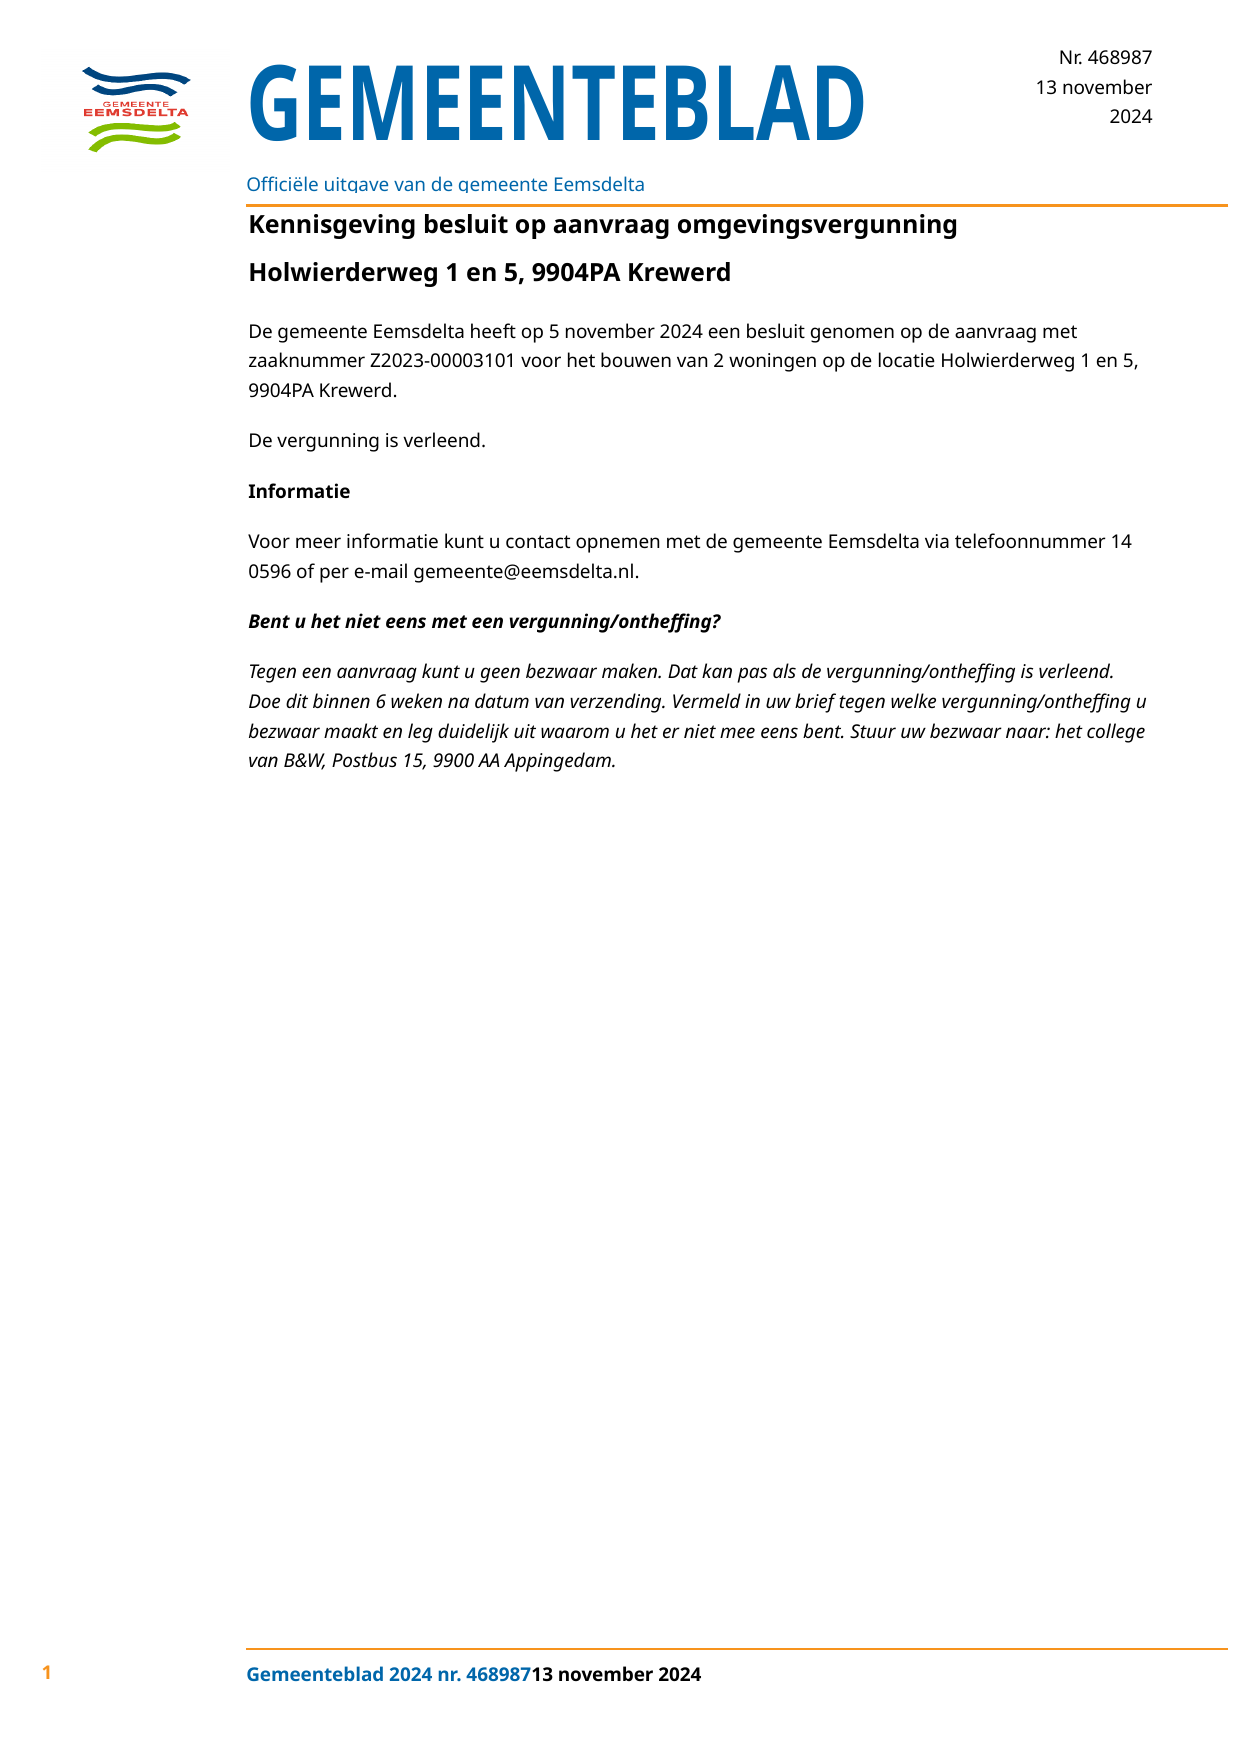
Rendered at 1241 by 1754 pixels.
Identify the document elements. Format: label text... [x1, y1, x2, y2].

text De gemeente Eemsdelta heeft op 5 november 2024 een besluit genomen op de aanvraag met zaaknummer Z2023-00003101 voor het bouwen van 2 woningen op de locatie Holwierderweg 1 en 5, 9904PA Krewerd. [248, 318, 1152, 403]
text Voor meer informatie kunt u contact opnemen met de gemeente Eemsdelta via telefoonnummer 14 0596 of per e-mail gemeente@eemsdelta.nl. [248, 528, 1152, 584]
text Kennisgeving besluit op aanvraag omgevingsvergunning Holwierderweg 1 en 5, 9904PA Krewerd [248, 207, 1152, 288]
text Bent u het niet eens met een vergunning/ontheffing? [248, 608, 1152, 634]
text Informatie [248, 478, 1152, 504]
text Tegen een aanvraag kunt u geen bezwaar maken. Dat kan pas als de vergunning/ontheffing is verleend. Doe dit binnen 6 weken na datum van verzending. Vermeld in uw brief tegen welke vergunning/ontheffing u bezwaar maakt en leg duidelijk uit waarom u het er niet mee eens bent. Stuur uw bezwaar naar: het college van B&W, Postbus 15, 9900 AA Appingedam. [248, 659, 1152, 773]
text De vergunning is verleend. [248, 427, 1152, 453]
picture [41, 47, 231, 172]
